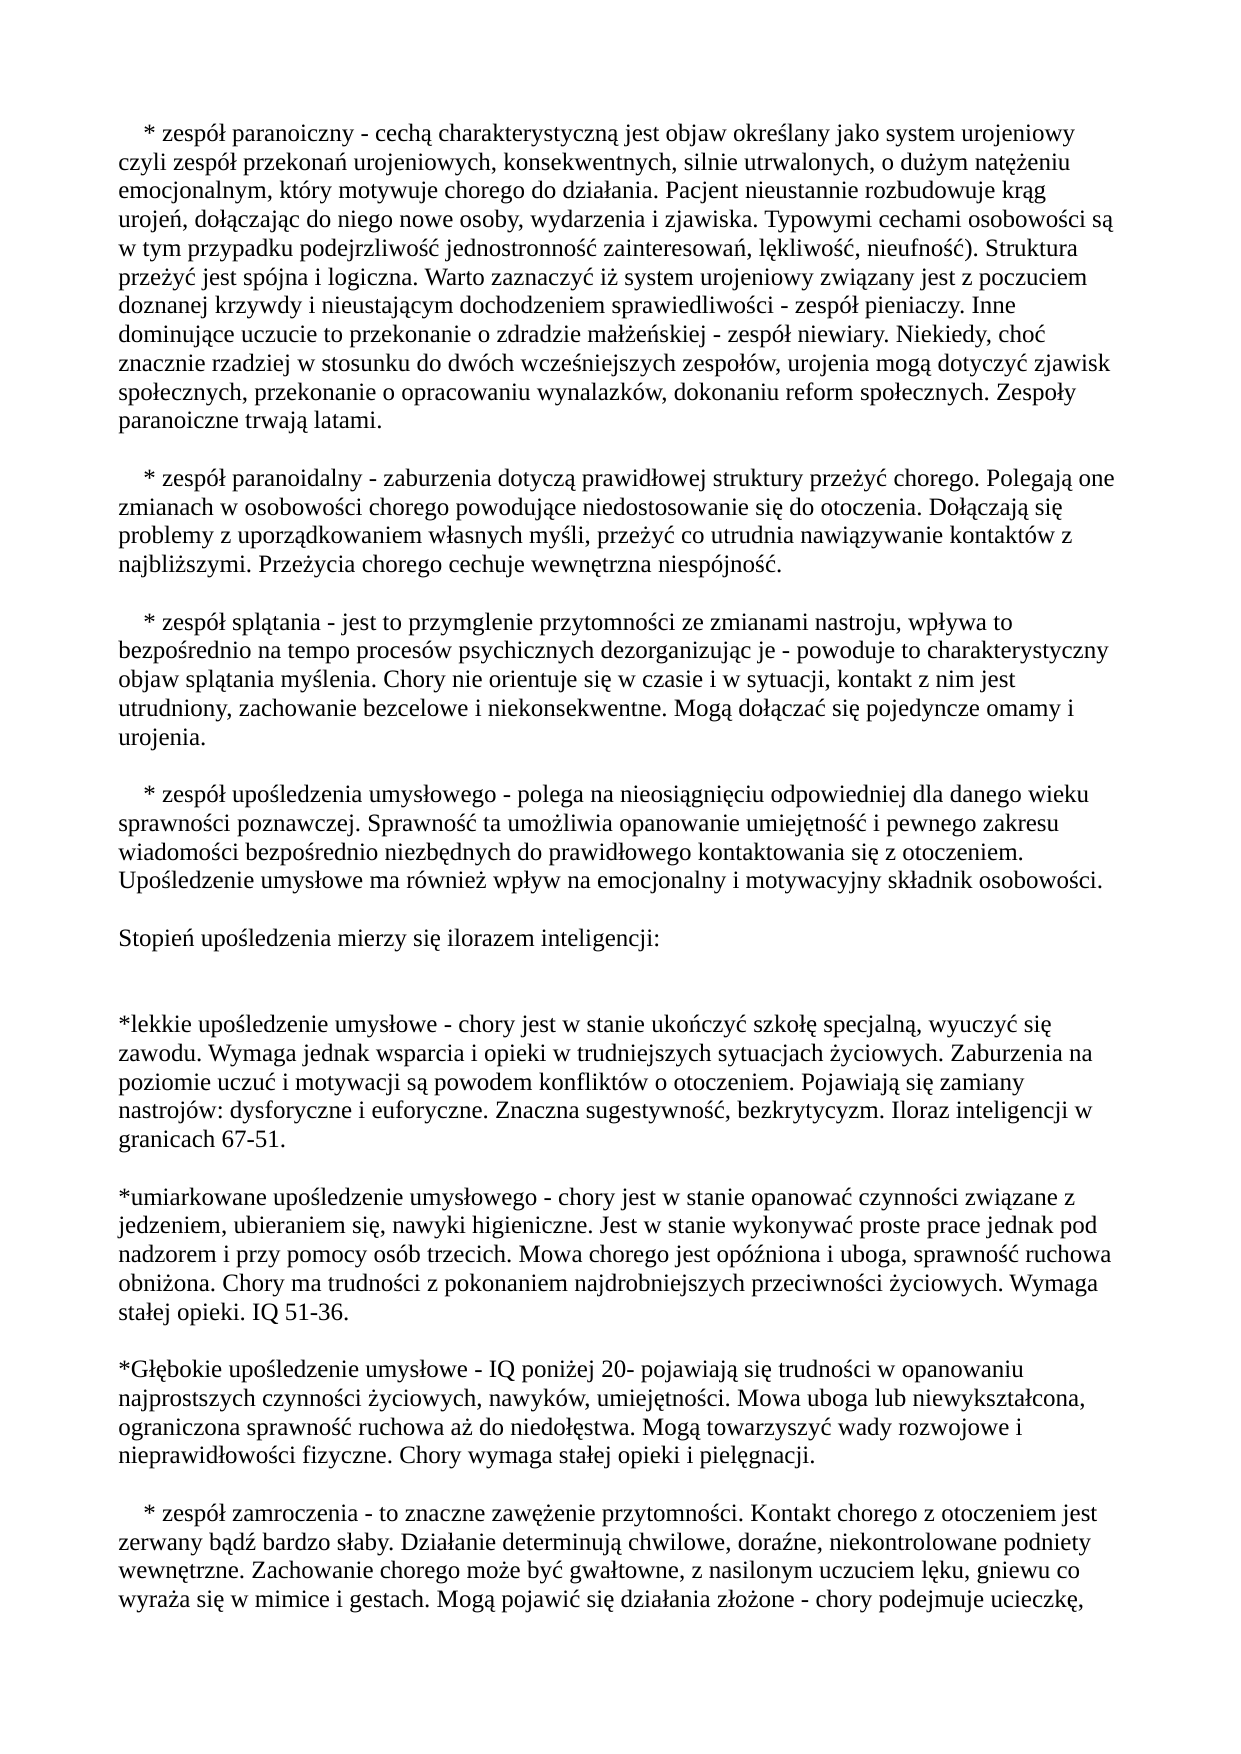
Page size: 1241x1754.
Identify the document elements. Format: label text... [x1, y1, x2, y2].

text *lekkie upośledzenie umysłowe - chory jest w stanie ukończyć szkołę specjalną, wyuczyć się zawodu. Wymaga jednak wsparcia i opieki w trudniejszych sytuacjach życiowych. Zaburzenia na poziomie uczuć i motywacji są powodem konfliktów o otoczeniem. Pojawiają się zamiany nastrojów: dysforyczne i euforyczne. Znaczna sugestywność, bezkrytycyzm. Iloraz inteligencji w granicach 67-51. [118, 1009, 1122, 1153]
text *umiarkowane upośledzenie umysłowego - chory jest w stanie opanować czynności związane z jedzeniem, ubieraniem się, nawyki higieniczne. Jest w stanie wykonywać proste prace jednak pod nadzorem i przy pomocy osób trzecich. Mowa chorego jest opóźniona i uboga, sprawność ruchowa obniżona. Chory ma trudności z pokonaniem najdrobniejszych przeciwności życiowych. Wymaga stałej opieki. IQ 51-36. [118, 1182, 1122, 1326]
text * zespół zamroczenia - to znaczne zawężenie przytomności. Kontakt chorego z otoczeniem jest zerwany bądź bardzo słaby. Działanie determinują chwilowe, doraźne, niekontrolowane podniety wewnętrzne. Zachowanie chorego może być gwałtowne, z nasilonym uczuciem lęku, gniewu co wyraża się w mimice i gestach. Mogą pojawić się działania złożone - chory podejmuje ucieczkę, [118, 1498, 1122, 1613]
text * zespół paranoidalny - zaburzenia dotyczą prawidłowej struktury przeżyć chorego. Polegają one zmianach w osobowości chorego powodujące niedostosowanie się do otoczenia. Dołączają się problemy z uporządkowaniem własnych myśli, przeżyć co utrudnia nawiązywanie kontaktów z najbliższymi. Przeżycia chorego cechuje wewnętrzna niespójność. [118, 463, 1122, 578]
text * zespół upośledzenia umysłowego - polega na nieosiągnięciu odpowiedniej dla danego wieku sprawności poznawczej. Sprawność ta umożliwia opanowanie umiejętność i pewnego zakresu wiadomości bezpośrednio niezbędnych do prawidłowego kontaktowania się z otoczeniem. Upośledzenie umysłowe ma również wpływ na emocjonalny i motywacyjny składnik osobowości. [118, 779, 1122, 894]
text * zespół splątania - jest to przymglenie przytomności ze zmianami nastroju, wpływa to bezpośrednio na tempo procesów psychicznych dezorganizując je - powoduje to charakterystyczny objaw splątania myślenia. Chory nie orientuje się w czasie i w sytuacji, kontakt z nim jest utrudniony, zachowanie bezcelowe i niekonsekwentne. Mogą dołączać się pojedyncze omamy i urojenia. [118, 607, 1122, 751]
text * zespół paranoiczny - cechą charakterystyczną jest objaw określany jako system urojeniowy czyli zespół przekonań urojeniowych, konsekwentnych, silnie utrwalonych, o dużym natężeniu emocjonalnym, który motywuje chorego do działania. Pacjent nieustannie rozbudowuje krąg urojeń, dołączając do niego nowe osoby, wydarzenia i zjawiska. Typowymi cechami osobowości są w tym przypadku podejrzliwość jednostronność zainteresowań, lękliwość, nieufność). Struktura przeżyć jest spójna i logiczna. Warto zaznaczyć iż system urojeniowy związany jest z poczuciem doznanej krzywdy i nieustającym dochodzeniem sprawiedliwości - zespół pieniaczy. Inne dominujące uczucie to przekonanie o zdradzie małżeńskiej - zespół niewiary. Niekiedy, choć znacznie rzadziej w stosunku do dwóch wcześniejszych zespołów, urojenia mogą dotyczyć zjawisk społecznych, przekonanie o opracowaniu wynalazków, dokonaniu reform społecznych. Zespoły paranoiczne trwają latami. [118, 118, 1122, 434]
text Stopień upośledzenia mierzy się ilorazem inteligencji: [118, 923, 1122, 952]
text *Głębokie upośledzenie umysłowe - IQ poniżej 20- pojawiają się trudności w opanowaniu najprostszych czynności życiowych, nawyków, umiejętności. Mowa uboga lub niewykształcona, ograniczona sprawność ruchowa aż do niedołęstwa. Mogą towarzyszyć wady rozwojowe i nieprawidłowości fizyczne. Chory wymaga stałej opieki i pielęgnacji. [118, 1354, 1122, 1469]
